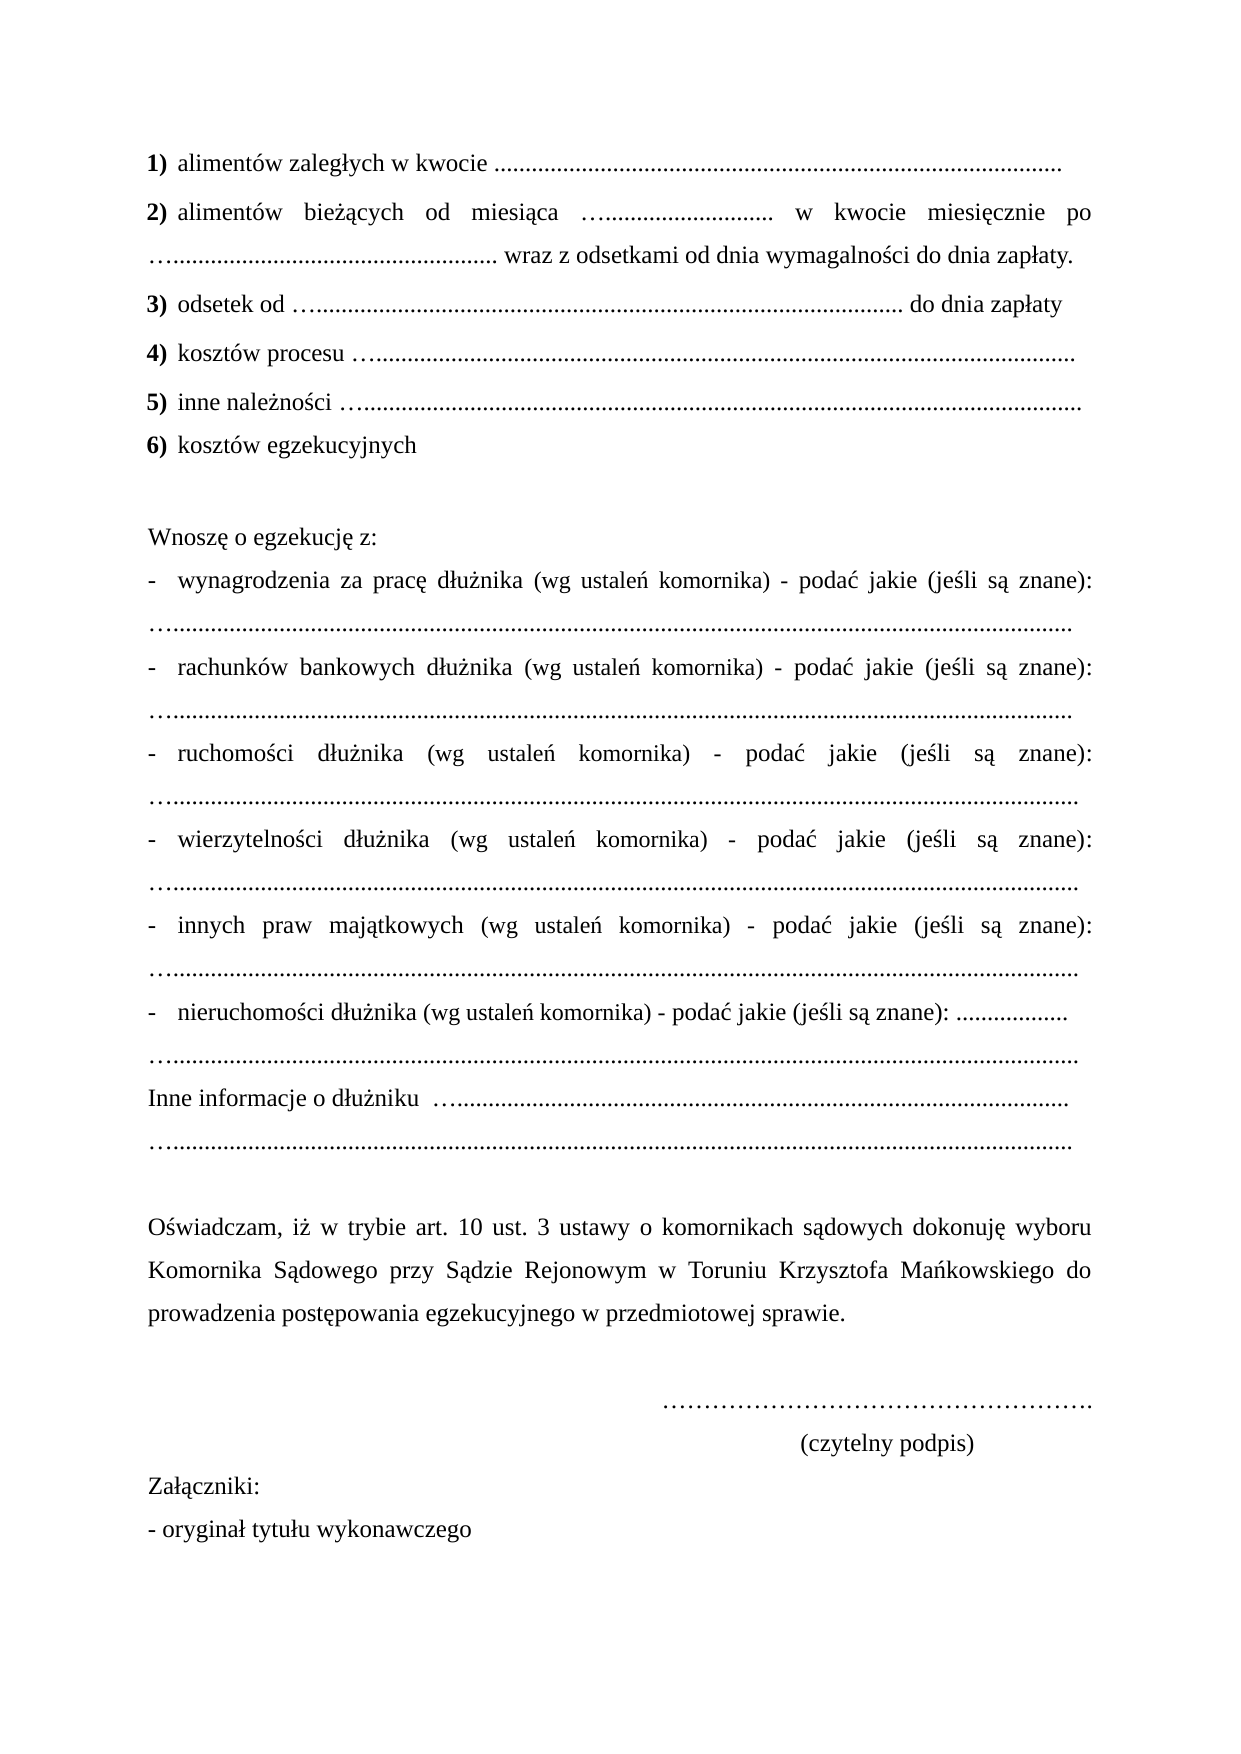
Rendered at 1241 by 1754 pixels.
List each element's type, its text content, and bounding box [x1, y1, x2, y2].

text - rachunków bankowych dłużnika (wg ustaleń komornika) - podać jakie (jeśli są znane): …................................................................................................................................................ [148, 652, 1093, 723]
text - wynagrodzenia za pracę dłużnika (wg ustaleń komornika) - podać jakie (jeśli są znane): …................................................................................................................................................ [148, 565, 1093, 637]
text Oświadczam, iż w trybie art. 10 ust. 3 ustawy o komornikach sądowych dokonuję wyboru Komornika Sądowego przy Sądzie Rejonowym w Toruniu Krzysztofa Mańkowskiego do prowadzenia postępowania egzekucyjnego w przedmiotowej sprawie. [148, 1212, 1093, 1327]
list kosztów procesu …................................................................................................................ [146, 338, 1093, 367]
list odsetek od ….............................................................................................. do dnia zapłaty [146, 289, 1093, 318]
list kosztów egzekucyjnych [146, 430, 1093, 459]
text - oryginał tytułu wykonawczego [148, 1514, 1093, 1543]
text - wierzytelności dłużnika (wg ustaleń komornika) - podać jakie (jeśli są znane): …................................................................................................................................................. [148, 824, 1093, 896]
text (czytelny podpis) [148, 1428, 1093, 1457]
text Załączniki: [148, 1471, 1093, 1500]
text - ruchomości dłużnika (wg ustaleń komornika) - podać jakie (jeśli są znane): …................................................................................................................................................. [148, 738, 1093, 810]
text Inne informacje o dłużniku ….................................................................................................. [148, 1083, 1093, 1112]
list inne należności …................................................................................................................... [146, 387, 1093, 416]
list alimentów zaległych w kwocie ........................................................................................... [146, 148, 1093, 176]
text - innych praw majątkowych (wg ustaleń komornika) - podać jakie (jeśli są znane): …................................................................................................................................................. [148, 910, 1093, 982]
text Wnoszę o egzekucję z: [148, 522, 1093, 551]
text …................................................................................................................................................. [148, 1040, 1093, 1068]
text ……………………………………………. [148, 1385, 1093, 1413]
list alimentów bieżących od miesiąca …........................... w kwocie miesięcznie po ….................................................... wraz z odsetkami od dnia wymagalności do dnia zapłaty. [146, 197, 1093, 268]
text - nieruchomości dłużnika (wg ustaleń komornika) - podać jakie (jeśli są znane): .................. [148, 997, 1093, 1025]
text …................................................................................................................................................ [148, 1126, 1093, 1155]
